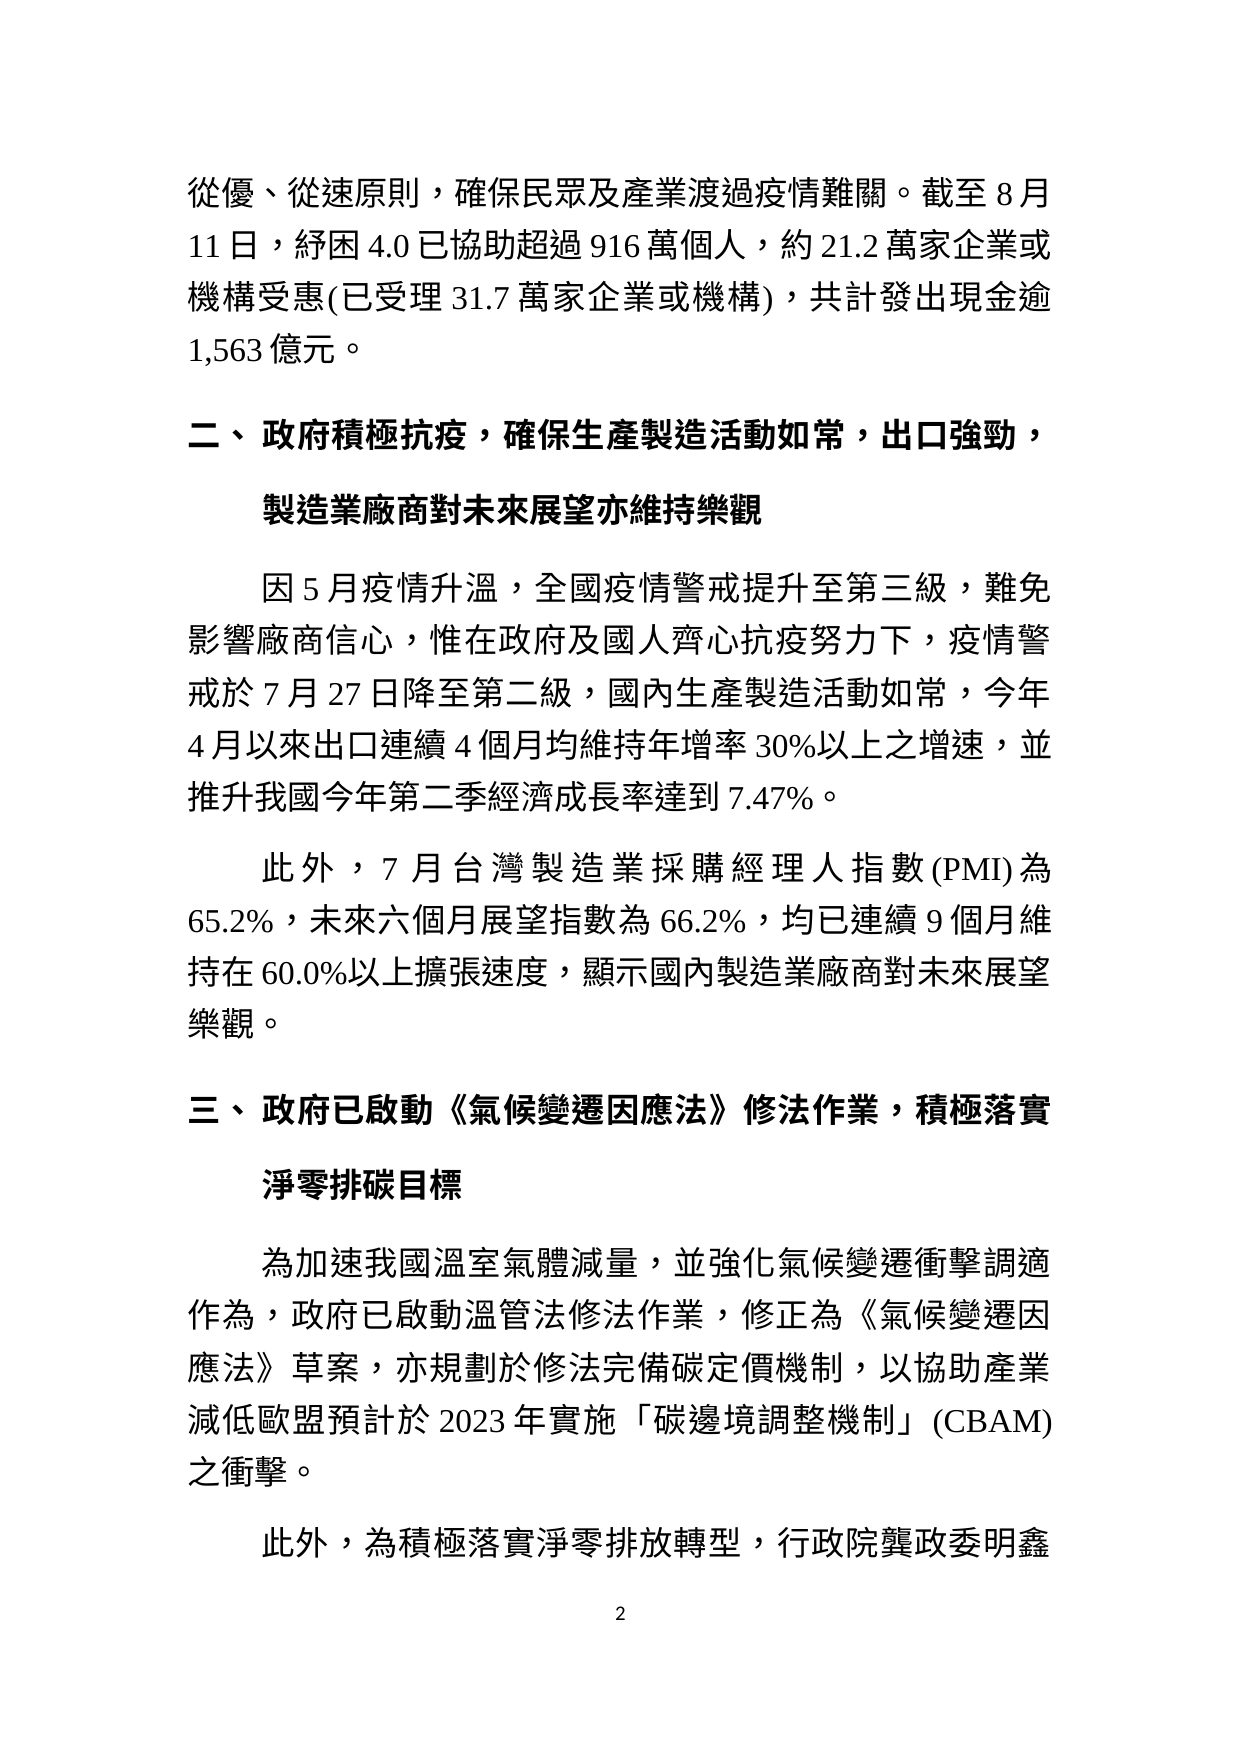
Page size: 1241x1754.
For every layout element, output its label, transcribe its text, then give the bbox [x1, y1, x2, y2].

text 因5月疫情升溫，全國疫情警戒提升至第三級，難免影響廠商信心，惟在政府及國人齊心抗疫努力下，疫情警戒於7月27日降至第二級，國內生產製造活動如常，今年4月以來出口連續4個月均維持年增率30%以上之增速，並推升我國今年第二季經濟成長率達到7.47%。 [187, 558, 1053, 819]
text 此外，7月台灣製造業採購經理人指數(PMI)為65.2%，未來六個月展望指數為66.2%，均已連續9個月維持在60.0%以上擴張速度，顯示國內製造業廠商對未來展望樂觀。 [187, 837, 1053, 1046]
list 政府已啟動《氣候變遷因應法》修法作業，積極落實淨零排碳目標 [187, 1064, 1053, 1214]
list 政府積極抗疫，確保生產製造活動如常，出口強勁，製造業廠商對未來展望亦維持樂觀 [187, 389, 1053, 539]
text 從優、從速原則，確保民眾及產業渡過疫情難關。截至8月11日，紓困4.0已協助超過916萬個人，約21.2萬家企業或機構受惠(已受理31.7萬家企業或機構)，共計發出現金逾1,563億元。 [187, 162, 1053, 371]
text 為加速我國溫室氣體減量，並強化氣候變遷衝擊調適作為，政府已啟動溫管法修法作業，修正為《氣候變遷因應法》草案，亦規劃於修法完備碳定價機制，以協助產業減低歐盟預計於2023年實施「碳邊境調整機制」(CBAM)之衝擊。 [187, 1233, 1053, 1494]
text 此外，為積極落實淨零排放轉型，行政院龔政委明鑫召集「淨零排放路徑專案工作組」，已召開7次會議，並分為去碳能源、產業及能源效率、運具電氣化與綠運輸、負碳技術等四大工作圈，進行研討評估及與民間部門溝通，並已召開69場次會議，將儘速確認淨零排放路徑可能方向。目前研究機構的模型已經建立、跨部門的整合協調機制和民間對話的機制也已經開始運作。 [187, 1512, 1053, 1564]
